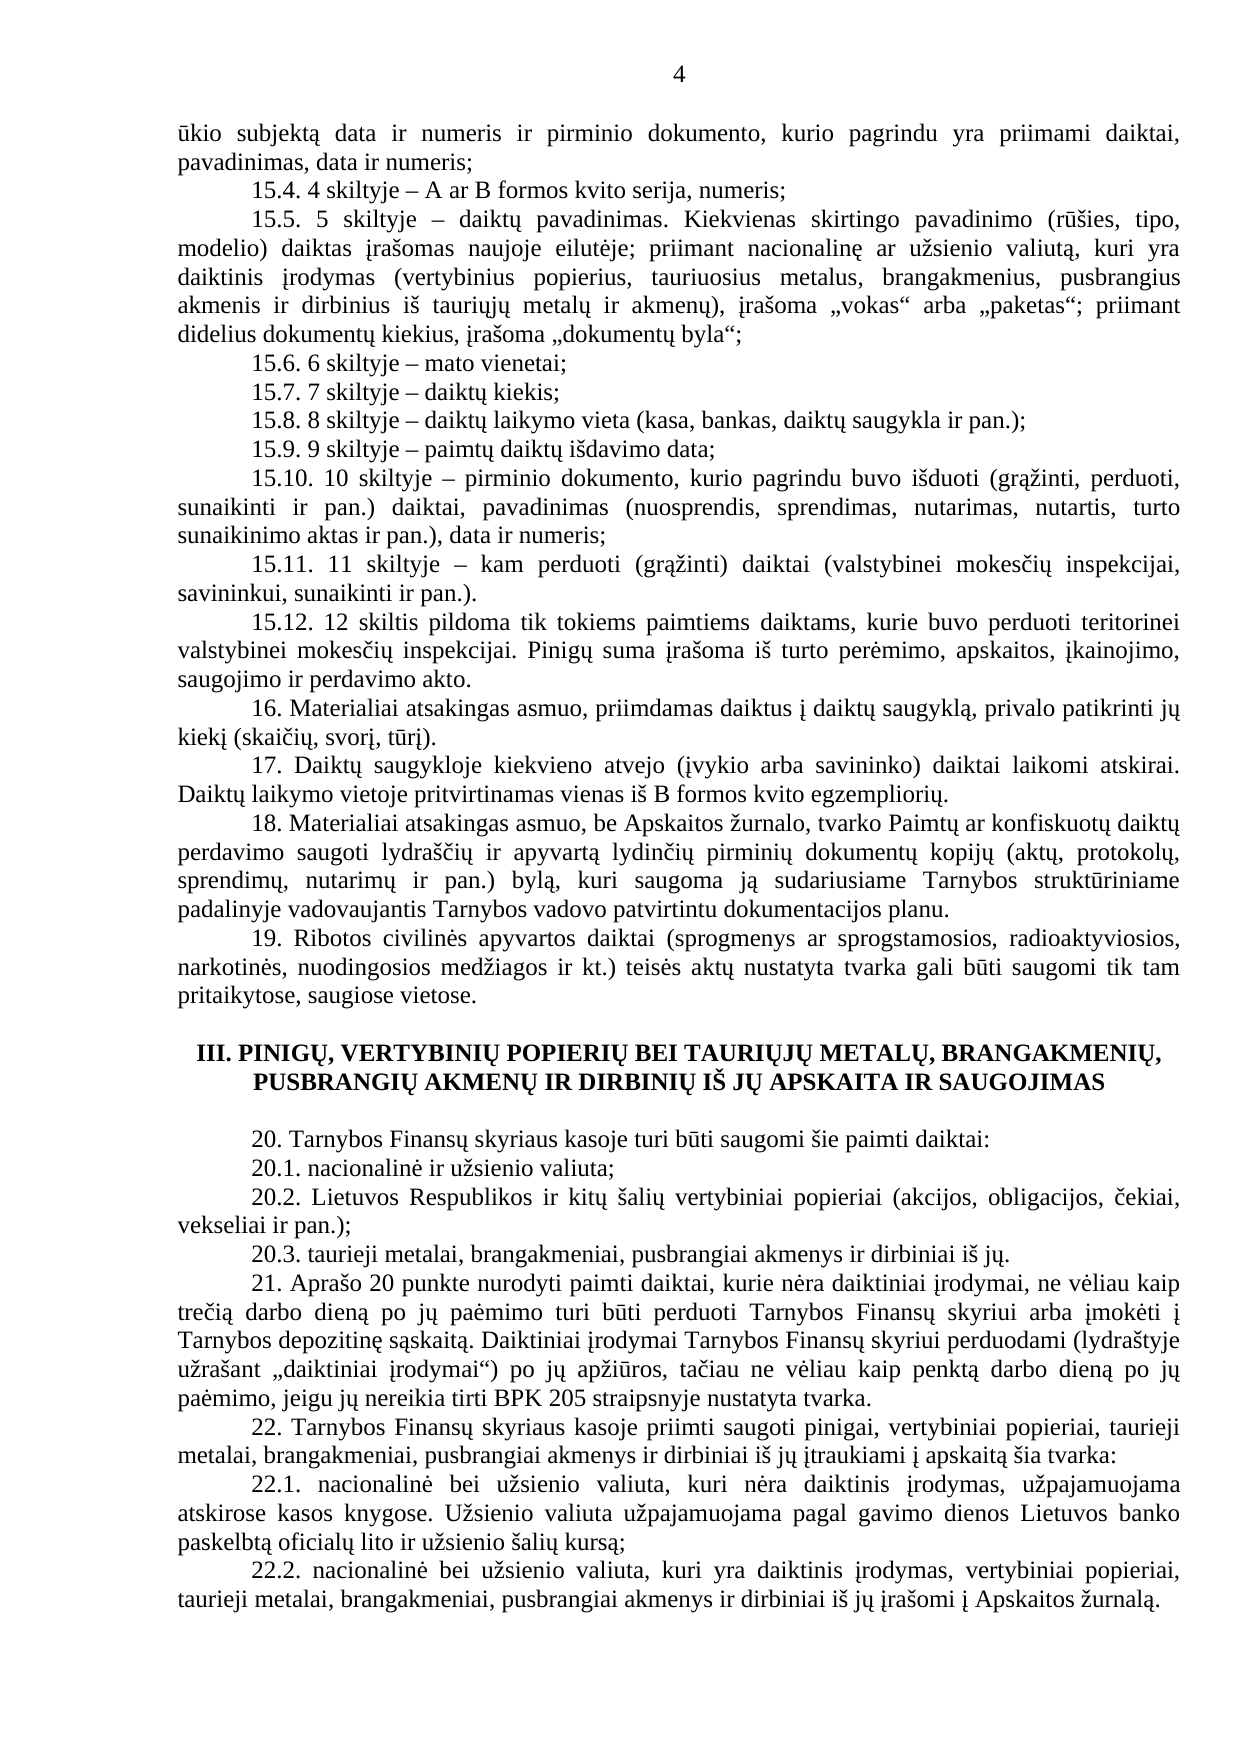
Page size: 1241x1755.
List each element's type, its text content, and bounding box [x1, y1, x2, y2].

text 20. Tarnybos Finansų skyriaus kasoje turi būti saugomi šie paimti daiktai: [177, 1124, 1181, 1153]
text 22. Tarnybos Finansų skyriaus kasoje priimti saugoti pinigai, vertybiniai popieriai, taurieji metalai, brangakmeniai, pusbrangiai akmenys ir dirbiniai iš jų įtraukiami į apskaitą šia tvarka: [177, 1412, 1181, 1469]
text 15.4. 4 skiltyje – A ar B formos kvito serija, numeris; [177, 176, 1181, 204]
text 15.10. 10 skiltyje – pirminio dokumento, kurio pagrindu buvo išduoti (grąžinti, perduoti, sunaikinti ir pan.) daiktai, pavadinimas (nuosprendis, sprendimas, nutarimas, nutartis, turto sunaikinimo aktas ir pan.), data ir numeris; [177, 463, 1181, 549]
text III. PINIGŲ, VERTYBINIŲ POPIERIŲ BEI TAURIŲJŲ METALŲ, BRANGAKMENIŲ, PUSBRANGIŲ AKMENŲ IR DIRBINIŲ IŠ JŲ APSKAITA IR SAUGOJIMAS [177, 1038, 1181, 1096]
text 20.3. taurieji metalai, brangakmeniai, pusbrangiai akmenys ir dirbiniai iš jų. [177, 1239, 1181, 1268]
text 20.1. nacionalinė ir užsienio valiuta; [177, 1153, 1181, 1182]
text 15.9. 9 skiltyje – paimtų daiktų išdavimo data; [177, 434, 1181, 463]
text ūkio subjektą data ir numeris ir pirminio dokumento, kurio pagrindu yra priimami daiktai, pavadinimas, data ir numeris; [177, 118, 1181, 176]
text 15.7. 7 skiltyje – daiktų kiekis; [177, 377, 1181, 406]
text 15.12. 12 skiltis pildoma tik tokiems paimtiems daiktams, kurie buvo perduoti teritorinei valstybinei mokesčių inspekcijai. Pinigų suma įrašoma iš turto perėmimo, apskaitos, įkainojimo, saugojimo ir perdavimo akto. [177, 607, 1181, 693]
text 18. Materialiai atsakingas asmuo, be Apskaitos žurnalo, tvarko Paimtų ar konfiskuotų daiktų perdavimo saugoti lydraščių ir apyvartą lydinčių pirminių dokumentų kopijų (aktų, protokolų, sprendimų, nutarimų ir pan.) bylą, kuri saugoma ją sudariusiame Tarnybos struktūriniame padalinyje vadovaujantis Tarnybos vadovo patvirtintu dokumentacijos planu. [177, 808, 1181, 923]
text 16. Materialiai atsakingas asmuo, priimdamas daiktus į daiktų saugyklą, privalo patikrinti jų kiekį (skaičių, svorį, tūrį). [177, 693, 1181, 751]
text 21. Aprašo 20 punkte nurodyti paimti daiktai, kurie nėra daiktiniai įrodymai, ne vėliau kaip trečią darbo dieną po jų paėmimo turi būti perduoti Tarnybos Finansų skyriui arba įmokėti į Tarnybos depozitinę sąskaitą. Daiktiniai įrodymai Tarnybos Finansų skyriui perduodami (lydraštyje užrašant „daiktiniai įrodymai“) po jų apžiūros, tačiau ne vėliau kaip penktą darbo dieną po jų paėmimo, jeigu jų nereikia tirti BPK 205 straipsnyje nustatyta tvarka. [177, 1268, 1181, 1412]
text 22.1. nacionalinė bei užsienio valiuta, kuri nėra daiktinis įrodymas, užpajamuojama atskirose kasos knygose. Užsienio valiuta užpajamuojama pagal gavimo dienos Lietuvos banko paskelbtą oficialų lito ir užsienio šalių kursą; [177, 1469, 1181, 1556]
text 17. Daiktų saugykloje kiekvieno atvejo (įvykio arba savininko) daiktai laikomi atskirai. Daiktų laikymo vietoje pritvirtinamas vienas iš B formos kvito egzempliorių. [177, 751, 1181, 808]
text 20.2. Lietuvos Respublikos ir kitų šalių vertybiniai popieriai (akcijos, obligacijos, čekiai, vekseliai ir pan.); [177, 1182, 1181, 1239]
text 15.5. 5 skiltyje – daiktų pavadinimas. Kiekvienas skirtingo pavadinimo (rūšies, tipo, modelio) daiktas įrašomas naujoje eilutėje; priimant nacionalinę ar užsienio valiutą, kuri yra daiktinis įrodymas (vertybinius popierius, tauriuosius metalus, brangakmenius, pusbrangius akmenis ir dirbinius iš tauriųjų metalų ir akmenų), įrašoma „vokas“ arba „paketas“; priimant didelius dokumentų kiekius, įrašoma „dokumentų byla“; [177, 204, 1181, 348]
text 15.11. 11 skiltyje – kam perduoti (grąžinti) daiktai (valstybinei mokesčių inspekcijai, savininkui, sunaikinti ir pan.). [177, 549, 1181, 607]
text 15.6. 6 skiltyje – mato vienetai; [177, 348, 1181, 377]
text 19. Ribotos civilinės apyvartos daiktai (sprogmenys ar sprogstamosios, radioaktyviosios, narkotinės, nuodingosios medžiagos ir kt.) teisės aktų nustatyta tvarka gali būti saugomi tik tam pritaikytose, saugiose vietose. [177, 923, 1181, 1009]
text 22.2. nacionalinė bei užsienio valiuta, kuri yra daiktinis įrodymas, vertybiniai popieriai, taurieji metalai, brangakmeniai, pusbrangiai akmenys ir dirbiniai iš jų įrašomi į Apskaitos žurnalą. [177, 1556, 1181, 1613]
text 15.8. 8 skiltyje – daiktų laikymo vieta (kasa, bankas, daiktų saugykla ir pan.); [177, 406, 1181, 434]
